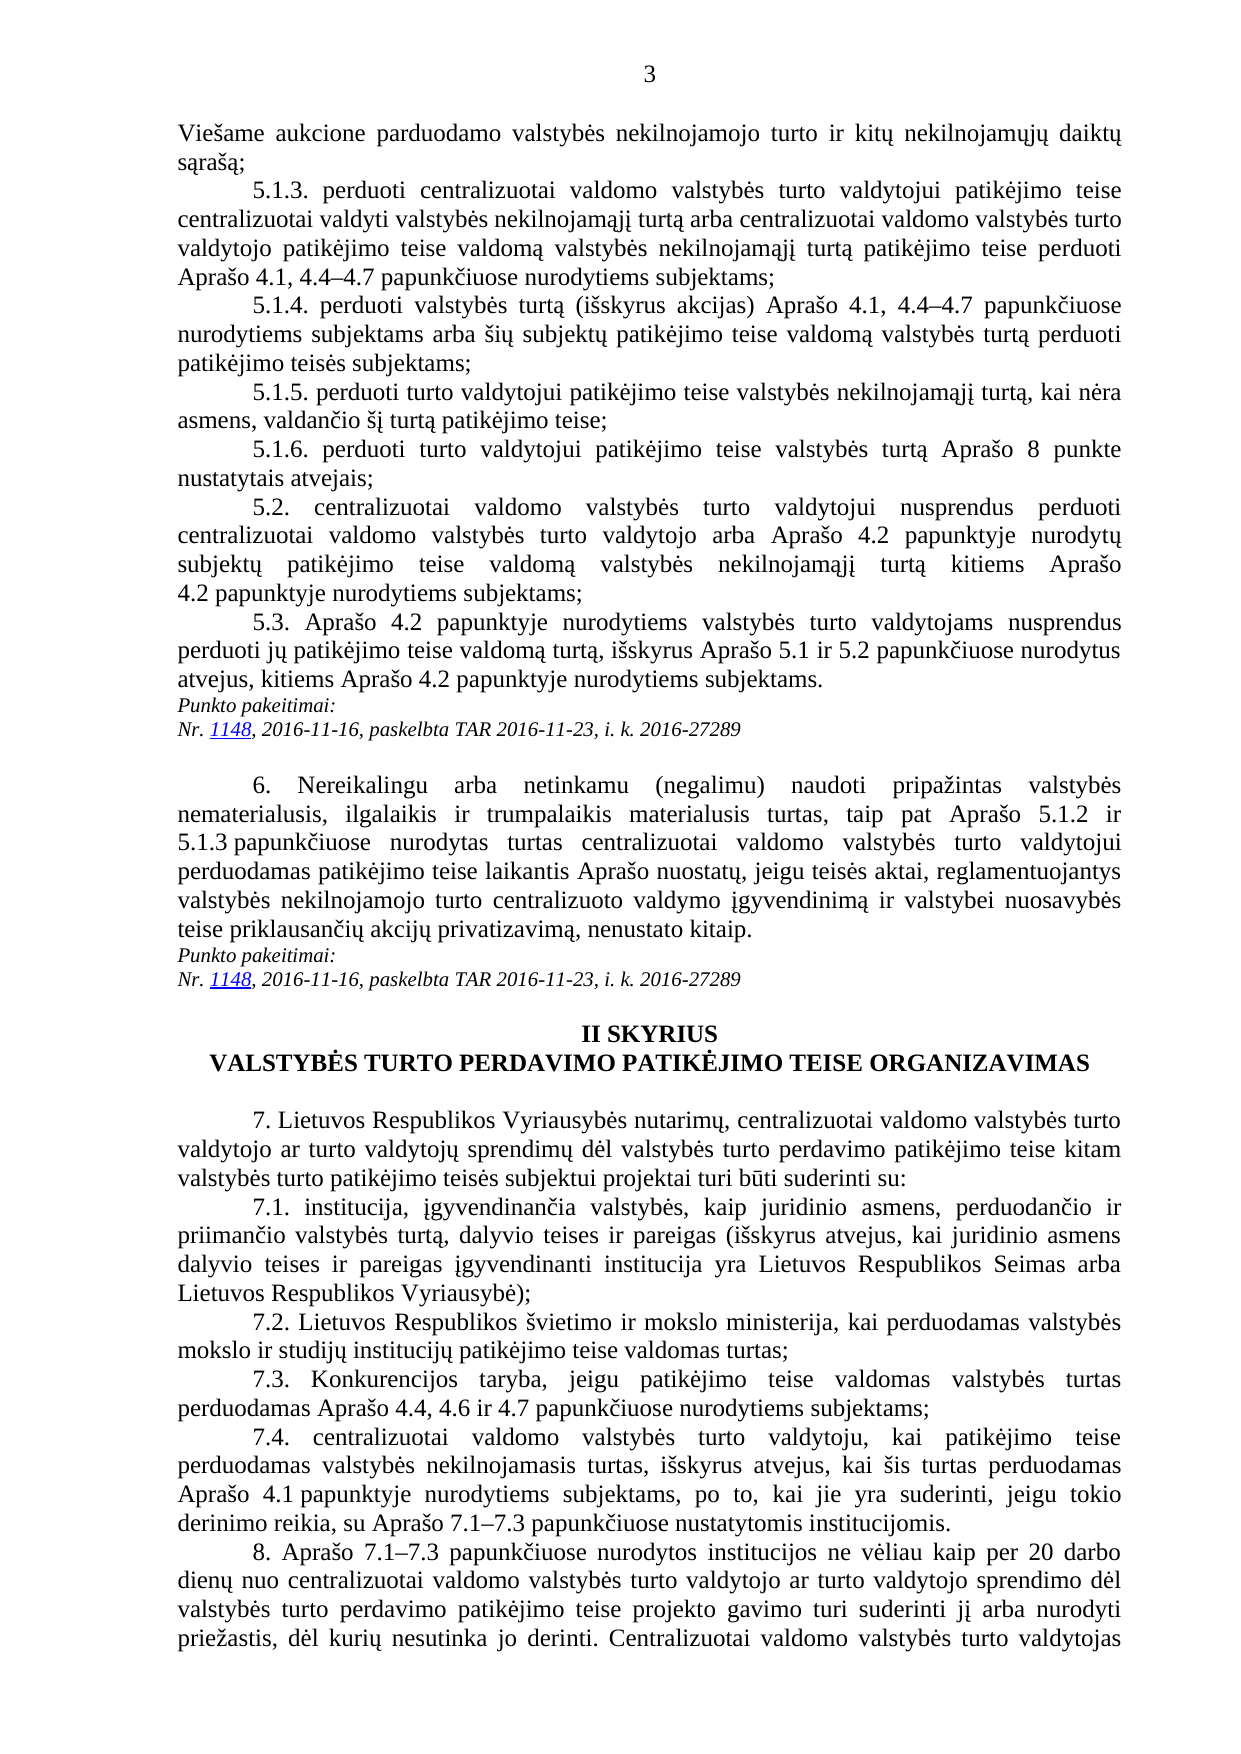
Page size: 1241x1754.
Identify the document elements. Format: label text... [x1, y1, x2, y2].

text 5.1.4. perduoti valstybės turtą (išskyrus akcijas) Aprašo 4.1, 4.4–4.7 papunkčiuose nurodytiems subjektams arba šių subjektų patikėjimo teise valdomą valstybės turtą perduoti patikėjimo teisės subjektams; [177, 291, 1122, 377]
text 6. Nereikalingu arba netinkamu (negalimu) naudoti pripažintas valstybės nematerialusis, ilgalaikis ir trumpalaikis materialusis turtas, taip pat Aprašo 5.1.2 ir 5.1.3 papunkčiuose nurodytas turtas centralizuotai valdomo valstybės turto valdytojui perduodamas patikėjimo teise laikantis Aprašo nuostatų, jeigu teisės aktai, reglamentuojantys valstybės nekilnojamojo turto centralizuoto valdymo įgyvendinimą ir valstybei nuosavybės teise priklausančių akcijų privatizavimą, nenustato kitaip. [177, 770, 1122, 942]
text 7. Lietuvos Respublikos Vyriausybės nutarimų, centralizuotai valdomo valstybės turto valdytojo ar turto valdytojų sprendimų dėl valstybės turto perdavimo patikėjimo teise kitam valstybės turto patikėjimo teisės subjektui projektai turi būti suderinti su: [177, 1106, 1122, 1192]
text 7.1. institucija, įgyvendinančia valstybės, kaip juridinio asmens, perduodančio ir priimančio valstybės turtą, dalyvio teises ir pareigas (išskyrus atvejus, kai juridinio asmens dalyvio teises ir pareigas įgyvendinanti institucija yra Lietuvos Respublikos Seimas arba Lietuvos Respublikos Vyriausybė); [177, 1192, 1122, 1307]
text Nr. 1148, 2016-11-16, paskelbta TAR 2016-11-23, i. k. 2016-27289 [177, 717, 1122, 741]
text 7.4. centralizuotai valdomo valstybės turto valdytoju, kai patikėjimo teise perduodamas valstybės nekilnojamasis turtas, išskyrus atvejus, kai šis turtas perduodamas Aprašo 4.1 papunktyje nurodytiems subjektams, po to, kai jie yra suderinti, jeigu tokio derinimo reikia, su Aprašo 7.1–7.3 papunkčiuose nustatytomis institucijomis. [177, 1422, 1122, 1537]
text 5.1.3. perduoti centralizuotai valdomo valstybės turto valdytojui patikėjimo teise centralizuotai valdyti valstybės nekilnojamąjį turtą arba centralizuotai valdomo valstybės turto valdytojo patikėjimo teise valdomą valstybės nekilnojamąjį turtą patikėjimo teise perduoti Aprašo 4.1, 4.4–4.7 papunkčiuose nurodytiems subjektams; [177, 176, 1122, 291]
text II SKYRIUS [177, 1019, 1122, 1048]
text 5.1.6. perduoti turto valdytojui patikėjimo teise valstybės turtą Aprašo 8 punkte nustatytais atvejais; [177, 434, 1122, 492]
text 5.1.5. perduoti turto valdytojui patikėjimo teise valstybės nekilnojamąjį turtą, kai nėra asmens, valdančio šį turtą patikėjimo teise; [177, 377, 1122, 434]
text Viešame aukcione parduodamo valstybės nekilnojamojo turto ir kitų nekilnojamųjų daiktų sąrašą; [177, 118, 1122, 176]
text 7.3. Konkurencijos taryba, jeigu patikėjimo teise valdomas valstybės turtas perduodamas Aprašo 4.4, 4.6 ir 4.7 papunkčiuose nurodytiems subjektams; [177, 1364, 1122, 1422]
text 5.3. Aprašo 4.2 papunktyje nurodytiems valstybės turto valdytojams nusprendus perduoti jų patikėjimo teise valdomą turtą, išskyrus Aprašo 5.1 ir 5.2 papunkčiuose nurodytus atvejus, kitiems Aprašo 4.2 papunktyje nurodytiems subjektams. [177, 607, 1122, 693]
text 5.2. centralizuotai valdomo valstybės turto valdytojui nusprendus perduoti centralizuotai valdomo valstybės turto valdytojo arba Aprašo 4.2 papunktyje nurodytų subjektų patikėjimo teise valdomą valstybės nekilnojamąjį turtą kitiems Aprašo 4.2 papunktyje nurodytiems subjektams; [177, 492, 1122, 607]
text 7.2. Lietuvos Respublikos švietimo ir mokslo ministerija, kai perduodamas valstybės mokslo ir studijų institucijų patikėjimo teise valdomas turtas; [177, 1307, 1122, 1364]
text 8. Aprašo 7.1–7.3 papunkčiuose nurodytos institucijos ne vėliau kaip per 20 darbo dienų nuo centralizuotai valdomo valstybės turto valdytojo ar turto valdytojo sprendimo dėl valstybės turto perdavimo patikėjimo teise projekto gavimo turi suderinti jį arba nurodyti priežastis, dėl kurių nesutinka jo derinti. Centralizuotai valdomo valstybės turto valdytojas [177, 1537, 1122, 1652]
text VALSTYBĖS TURTO PERDAVIMO PATIKĖJIMO TEISE ORGANIZAVIMAS [177, 1048, 1122, 1077]
text Nr. 1148, 2016-11-16, paskelbta TAR 2016-11-23, i. k. 2016-27289 [177, 967, 1122, 991]
text Punkto pakeitimai: [177, 693, 1122, 717]
text Punkto pakeitimai: [177, 942, 1122, 967]
